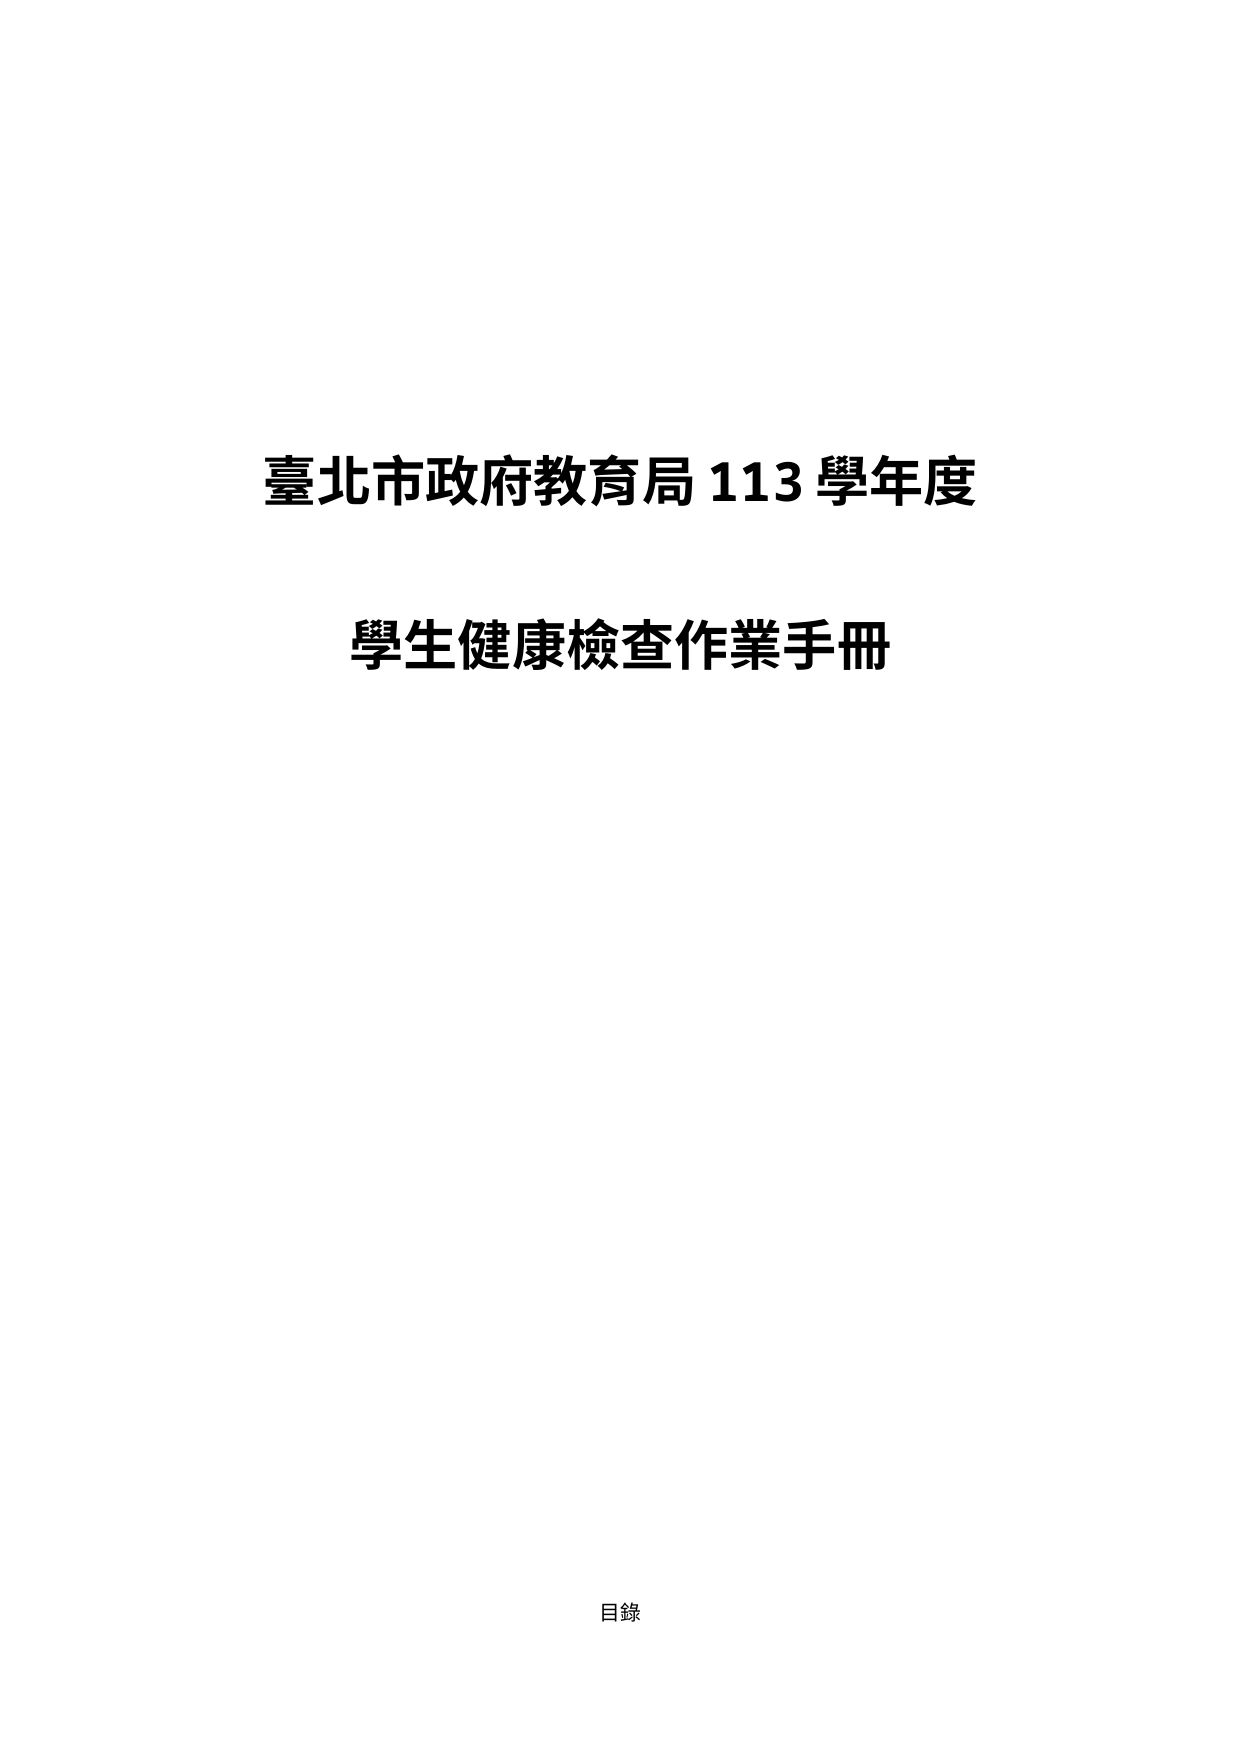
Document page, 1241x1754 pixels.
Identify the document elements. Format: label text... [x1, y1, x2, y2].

text 臺北市政府教育局113學年度 [118, 405, 1122, 530]
text 學生健康檢查作業手冊 [118, 569, 1122, 694]
